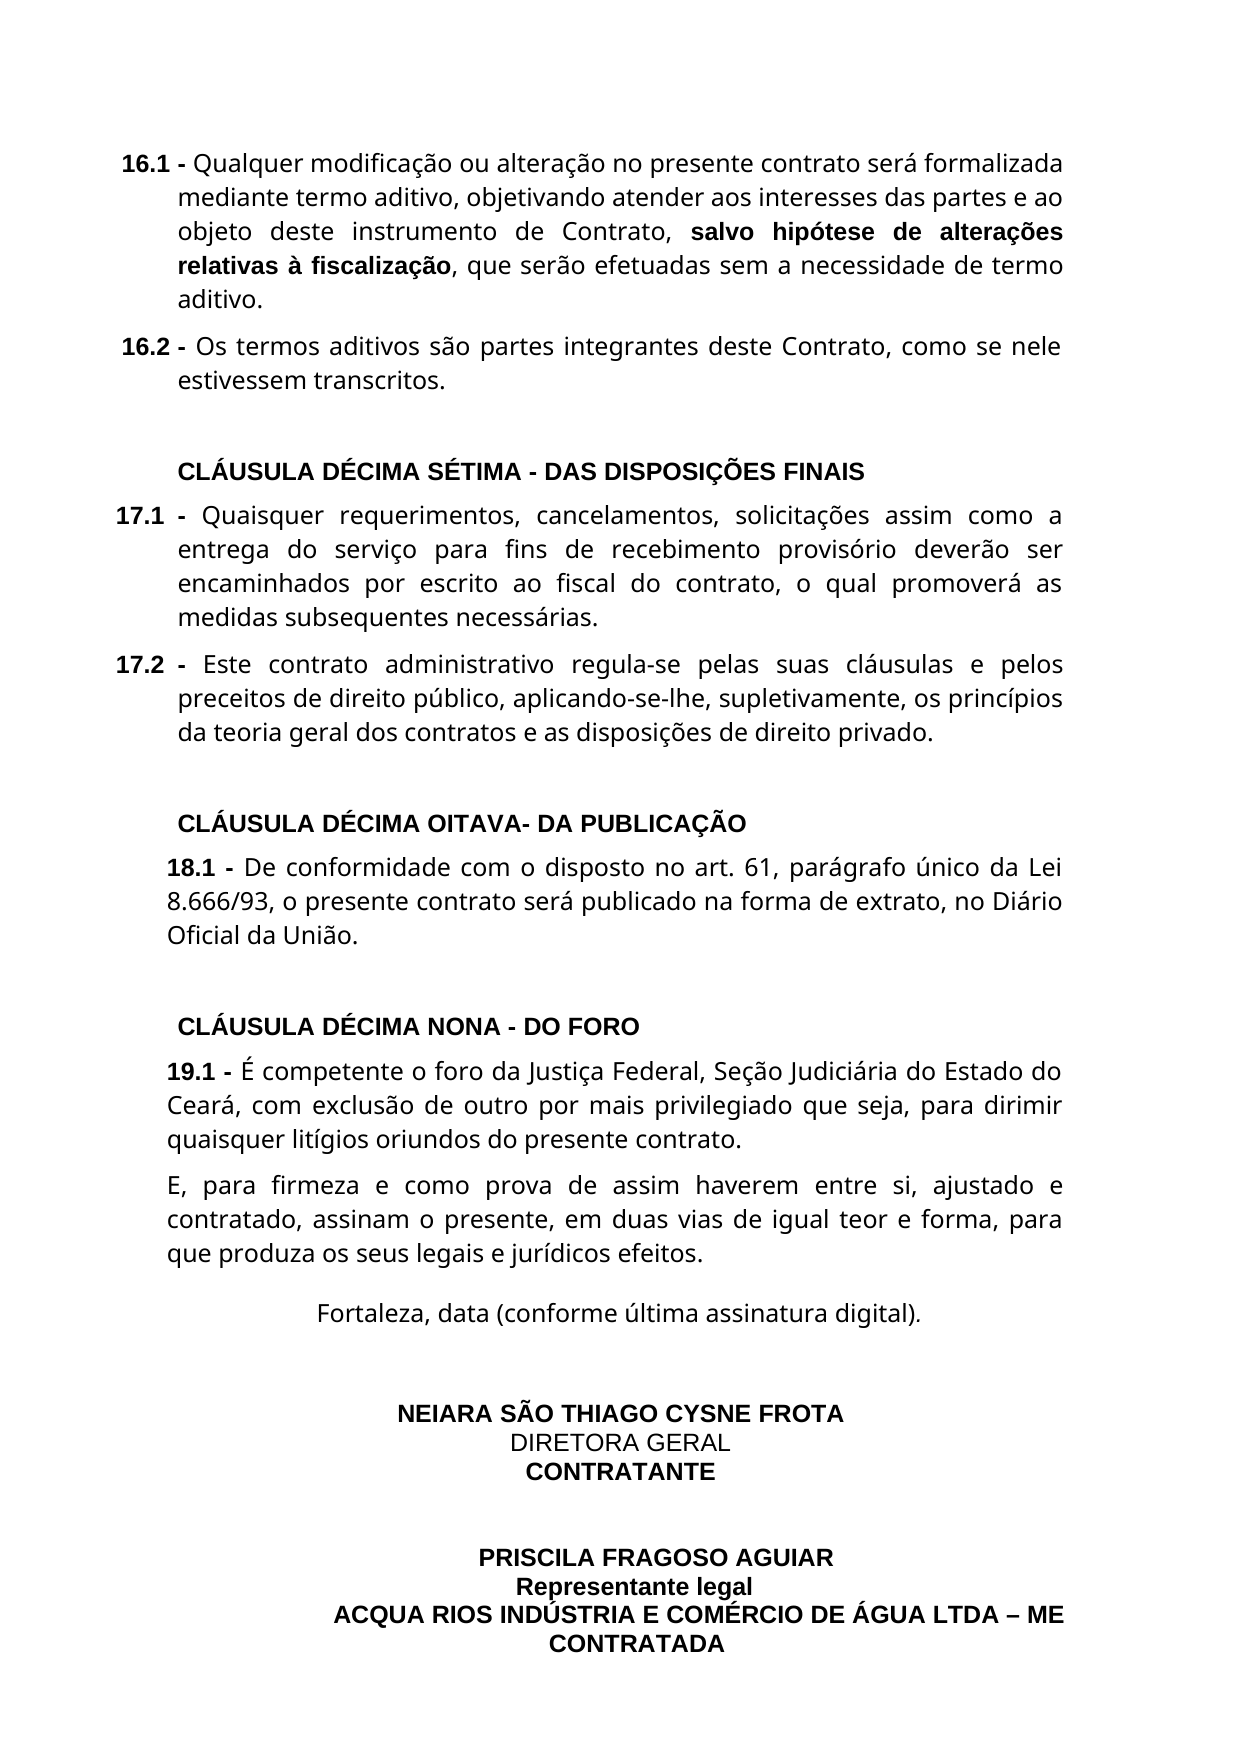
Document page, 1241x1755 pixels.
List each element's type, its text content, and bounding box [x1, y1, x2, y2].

text 19.1 - É competente o foro da Justiça Federal, Seção Judiciária do Estado do Ceará, com exclusão de outro por mais privilegiado que seja, para dirimir quaisquer litígios oriundos do presente contrato. [167, 1053, 1063, 1156]
subtitle CLÁUSULA DÉCIMA OITAVA- DA PUBLICAÇÃO [177, 809, 1241, 837]
subtitle CLÁUSULA DÉCIMA NONA - DO FORO [177, 1012, 1241, 1041]
text ACQUA RIOS INDÚSTRIA E COMÉRCIO DE ÁGUA LTDA – ME [167, 1601, 1241, 1629]
list - Quaisquer requerimentos, cancelamentos, solicitações assim como a entrega do serviço para fins de recebimento provisório deverão ser encaminhados por escrito ao fiscal do contrato, o qual promoverá as medidas subsequentes necessárias. [167, 498, 1064, 634]
list - Este contrato administrativo regula-se pelas suas cláusulas e pelos preceitos de direito público, aplicando-se-lhe, supletivamente, os princípios da teoria geral dos contratos e as disposições de direito privado. [167, 647, 1064, 749]
subtitle NEIARA SÃO THIAGO CYSNE FROTA [167, 1399, 1074, 1428]
subtitle CONTRATANTE [167, 1457, 1074, 1486]
text DIRETORA GERAL [167, 1428, 1074, 1457]
text Representante legal [432, 1572, 1241, 1601]
text Fortaleza, data (conforme última assinatura digital). [167, 1295, 1075, 1329]
list - Os termos aditivos são partes integrantes deste Contrato, como se nele estivessem transcritos. [167, 328, 1063, 397]
text E, para firmeza e como prova de assim haverem entre si, ajustado e contratado, assinam o presente, em duas vias de igual teor e forma, para que produza os seus legais e jurídicos efeitos. [167, 1168, 1063, 1270]
subtitle CLÁUSULA DÉCIMA SÉTIMA - DAS DISPOSIÇÕES FINAIS [177, 456, 1241, 485]
list - Qualquer modificação ou alteração no presente contrato será formalizada mediante termo aditivo, objetivando atender aos interesses das partes e ao objeto deste instrumento de Contrato, salvo hipótese de alterações relativas à fiscalização, que serão efetuadas sem a necessidade de termo aditivo. [167, 146, 1064, 316]
text 18.1 - De conformidade com o disposto no art. 61, parágrafo único da Lei 8.666/93, o presente contrato será publicado na forma de extrato, no Diário Oficial da União. [167, 850, 1063, 952]
text PRISCILA FRAGOSO AGUIAR [388, 1543, 1241, 1572]
text CONTRATADA [167, 1629, 1074, 1658]
